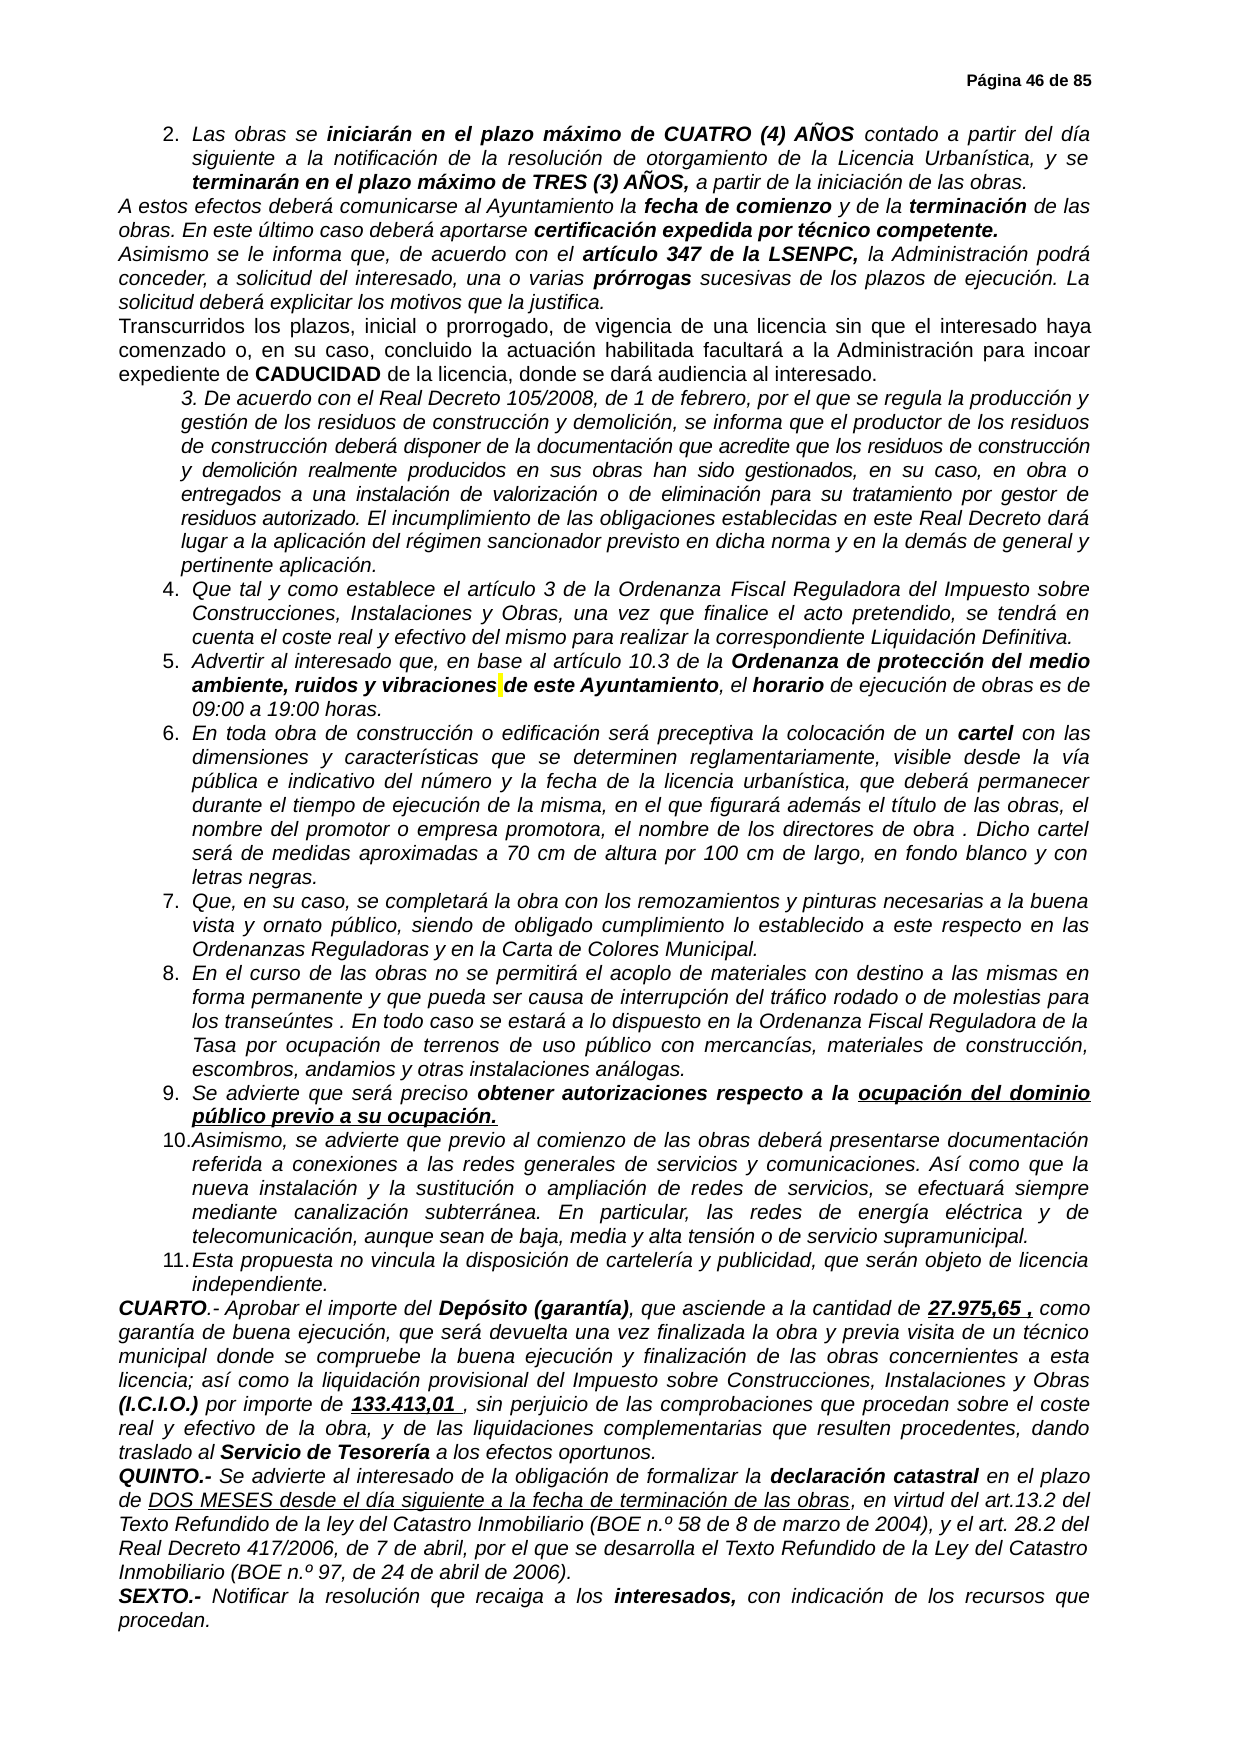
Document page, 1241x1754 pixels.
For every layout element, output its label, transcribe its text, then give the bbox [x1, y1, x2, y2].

list Las obras se iniciarán en el plazo máximo de CUATRO (4) AÑOS contado a partir del día siguiente a la notificación de la resolución de otorgamiento de la Licencia Urbanística, y se terminarán en el plazo máximo de TRES (3) AÑOS, a partir de la iniciación de las obras. [162, 122, 1092, 194]
text QUINTO.- Se advierte al interesado de la obligación de formalizar la declaración catastral en el plazo de DOS MESES desde el día siguiente a la fecha de terminación de las obras, en virtud del art.13.2 del Texto Refundido de la ley del Catastro Inmobiliario (BOE n.º 58 de 8 de marzo de 2004), y el art. 28.2 del Real Decreto 417/2006, de 7 de abril, por el que se desarrolla el Texto Refundido de la Ley del Catastro Inmobiliario (BOE n.º 97, de 24 de abril de 2006). [118, 1464, 1092, 1583]
list Esta propuesta no vincula la disposición de cartelería y publicidad, que serán objeto de licencia independiente. [162, 1248, 1092, 1296]
list Que, en su caso, se completará la obra con los remozamientos y pinturas necesarias a la buena vista y ornato público, siendo de obligado cumplimiento lo establecido a este respecto en las Ordenanzas Reguladoras y en la Carta de Colores Municipal. [162, 889, 1092, 961]
list Asimismo, se advierte que previo al comienzo de las obras deberá presentarse documentación referida a conexiones a las redes generales de servicios y comunicaciones. Así como que la nueva instalación y la sustitución o ampliación de redes de servicios, se efectuará siempre mediante canalización subterránea. En particular, las redes de energía eléctrica y de telecomunicación, aunque sean de baja, media y alta tensión o de servicio supramunicipal. [162, 1128, 1092, 1248]
text 3. De acuerdo con el Real Decreto 105/2008, de 1 de febrero, por el que se regula la producción y gestión de los residuos de construcción y demolición, se informa que el productor de los residuos de construcción deberá disponer de la documentación que acredite que los residuos de construcción y demolición realmente producidos en sus obras han sido gestionados, en su caso, en obra o entregados a una instalación de valorización o de eliminación para su tratamiento por gestor de residuos autorizado. El incumplimiento de las obligaciones establecidas en este Real Decreto dará lugar a la aplicación del régimen sancionador previsto en dicha norma y en la demás de general y pertinente aplicación. [181, 386, 1092, 577]
list Advertir al interesado que, en base al artículo 10.3 de la Ordenanza de protección del medio ambiente, ruidos y vibraciones de este Ayuntamiento, el horario de ejecución de obras es de 09:00 a 19:00 horas. [162, 649, 1092, 721]
text SEXTO.- Notificar la resolución que recaiga a los interesados, con indicación de los recursos que procedan. [118, 1583, 1092, 1631]
text A estos efectos deberá comunicarse al Ayuntamiento la fecha de comienzo y de la terminación de las obras. En este último caso deberá aportarse certificación expedida por técnico competente. [118, 194, 1092, 242]
text CUARTO.- Aprobar el importe del Depósito (garantía), que asciende a la cantidad de 27.975,65 , como garantía de buena ejecución, que será devuelta una vez finalizada la obra y previa visita de un técnico municipal donde se compruebe la buena ejecución y finalización de las obras concernientes a esta licencia; así como la liquidación provisional del Impuesto sobre Construcciones, Instalaciones y Obras (I.C.I.O.) por importe de 133.413,01 , sin perjuicio de las comprobaciones que procedan sobre el coste real y efectivo de la obra, y de las liquidaciones complementarias que resulten procedentes, dando traslado al Servicio de Tesorería a los efectos oportunos. [118, 1296, 1092, 1464]
text Transcurridos los plazos, inicial o prorrogado, de vigencia de una licencia sin que el interesado haya comenzado o, en su caso, concluido la actuación habilitada facultará a la Administración para incoar expediente de CADUCIDAD de la licencia, donde se dará audiencia al interesado. [118, 314, 1092, 386]
text Asimismo se le informa que, de acuerdo con el artículo 347 de la LSENPC, la Administración podrá conceder, a solicitud del interesado, una o varias prórrogas sucesivas de los plazos de ejecución. La solicitud deberá explicitar los motivos que la justifica. [118, 242, 1092, 314]
list En el curso de las obras no se permitirá el acoplo de materiales con destino a las mismas en forma permanente y que pueda ser causa de interrupción del tráfico rodado o de molestias para los transeúntes . En todo caso se estará a lo dispuesto en la Ordenanza Fiscal Reguladora de la Tasa por ocupación de terrenos de uso público con mercancías, materiales de construcción, escombros, andamios y otras instalaciones análogas. [162, 961, 1092, 1080]
list En toda obra de construcción o edificación será preceptiva la colocación de un cartel con las dimensiones y características que se determinen reglamentariamente, visible desde la vía pública e indicativo del número y la fecha de la licencia urbanística, que deberá permanecer durante el tiempo de ejecución de la misma, en el que figurará además el título de las obras, el nombre del promotor o empresa promotora, el nombre de los directores de obra . Dicho cartel será de medidas aproximadas a 70 cm de altura por 100 cm de largo, en fondo blanco y con letras negras. [162, 721, 1092, 889]
list Que tal y como establece el artículo 3 de la Ordenanza Fiscal Reguladora del Impuesto sobre Construcciones, Instalaciones y Obras, una vez que finalice el acto pretendido, se tendrá en cuenta el coste real y efectivo del mismo para realizar la correspondiente Liquidación Definitiva. [162, 577, 1092, 649]
list Se advierte que será preciso obtener autorizaciones respecto a la ocupación del dominio público previo a su ocupación. [162, 1080, 1092, 1128]
